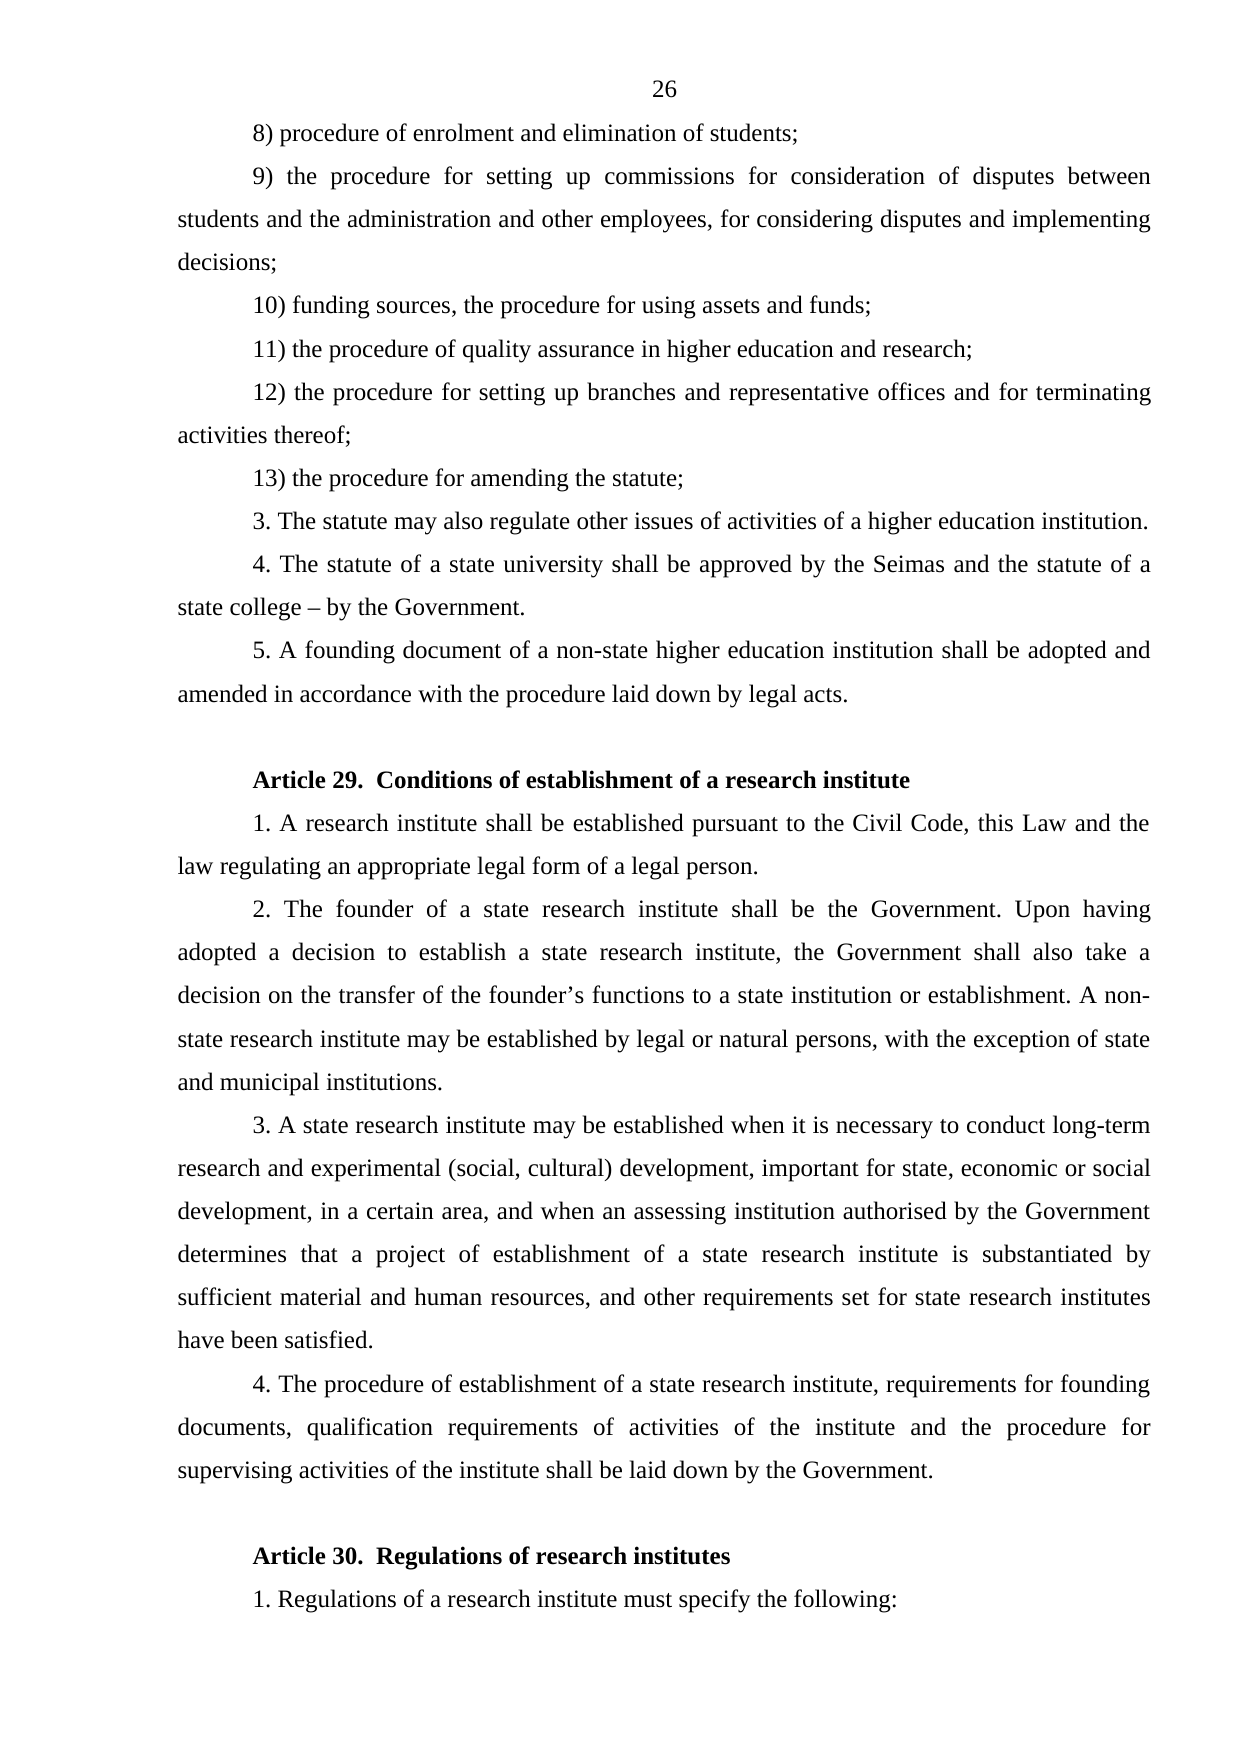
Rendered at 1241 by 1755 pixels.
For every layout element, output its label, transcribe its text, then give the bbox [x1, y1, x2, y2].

text 4. The statute of a state university shall be approved by the Seimas and the statute of a state college – by the Government. [177, 549, 1152, 621]
text 11) the procedure of quality assurance in higher education and research; [177, 334, 1152, 362]
text 10) funding sources, the procedure for using assets and funds; [177, 291, 1152, 319]
text 8) procedure of enrolment and elimination of students; [177, 118, 1152, 147]
text 13) the procedure for amending the statute; [177, 463, 1152, 492]
text 3. The statute may also regulate other issues of activities of a higher education institution. [177, 506, 1152, 535]
text 5. A founding document of a non-state higher education institution shall be adopted and amended in accordance with the procedure laid down by legal acts. [177, 636, 1152, 707]
text 3. A state research institute may be established when it is necessary to conduct long-term research and experimental (social, cultural) development, important for state, economic or social development, in a certain area, and when an assessing institution authorised by the Government determines that a project of establishment of a state research institute is substantiated by sufficient material and human resources, and other requirements set for state research institutes have been satisfied. [177, 1110, 1152, 1354]
text 9) the procedure for setting up commissions for consideration of disputes between students and the administration and other employees, for considering disputes and implementing decisions; [177, 161, 1152, 276]
text 1. Regulations of a research institute must specify the following: [177, 1584, 1152, 1613]
text Article 30. Regulations of research institutes [177, 1541, 1152, 1570]
text 1. A research institute shall be established pursuant to the Civil Code, this Law and the law regulating an appropriate legal form of a legal person. [177, 808, 1152, 880]
text 2. The founder of a state research institute shall be the Government. Upon having adopted a decision to establish a state research institute, the Government shall also take a decision on the transfer of the founder’s functions to a state institution or establishment. A non-state research institute may be established by legal or natural persons, with the exception of state and municipal institutions. [177, 894, 1152, 1096]
text 4. The procedure of establishment of a state research institute, requirements for founding documents, qualification requirements of activities of the institute and the procedure for supervising activities of the institute shall be laid down by the Government. [177, 1369, 1152, 1484]
text Article 29. Conditions of establishment of a research institute [177, 765, 1152, 794]
text 12) the procedure for setting up branches and representative offices and for terminating activities thereof; [177, 377, 1152, 449]
